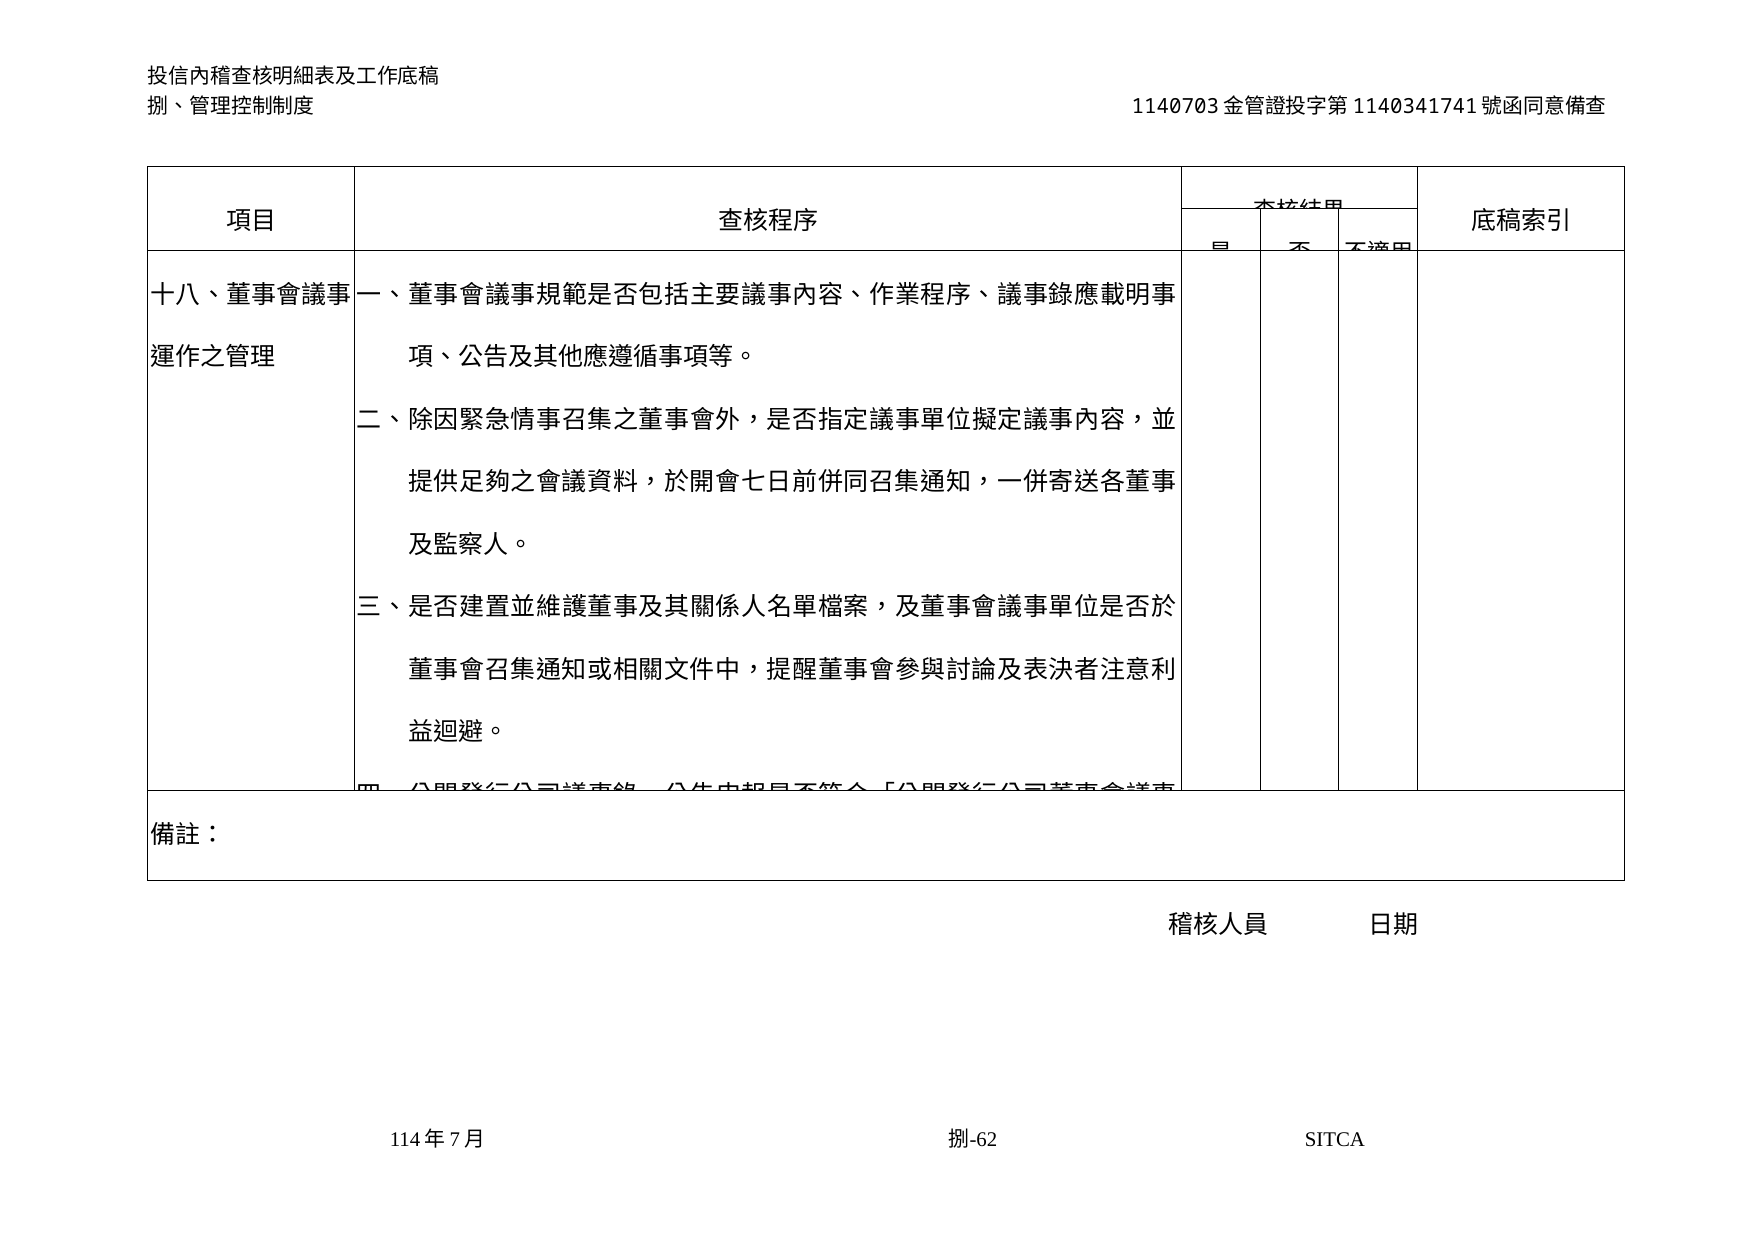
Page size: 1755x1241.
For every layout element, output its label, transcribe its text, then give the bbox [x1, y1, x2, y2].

table_cell [1418, 251, 1624, 790]
table_cell 不適用 [1339, 209, 1417, 249]
table_cell 是 [1182, 209, 1260, 249]
table_cell 十八、董事會議事運作之管理 [148, 251, 354, 790]
table_header 項目 [148, 167, 354, 249]
table_cell 備註： [148, 791, 1624, 880]
table_cell 一、董事會議事規範是否包括主要議事內容、作業程序、議事錄應載明事項、公告及其他應遵循事項等。 二、除因緊急情事召集之董事會外，是否指定議事單位擬定議事內容，並提供足夠之會議資料，於開會七日前併同召集通知，一併寄送各董事及監察人。 三、是否建置並維護董事及其關係人名單檔案，及董事會議事單位是否於董事會召集通知或相關文件中，提醒董事會參與討論及表決者注意利益迴避。 四、公開發行公司議事錄、公告申報是否符合「公開發行公司董事會議事辦法」。 五、董事會簽到簿是否為議事錄之一部分。董事會之開會過程是否錄音或錄影存證(以視訊會議為之者，則應錄音及錄影)。 六、內部稽核主管是否列席董事會，並提出內部稽核業務報告。 七、董事會議事單位是否依證券暨期貨市場各服務事業建立內部控制制度處理準則第二十二條第一項規定執行自行檢查。 [355, 251, 1181, 790]
table_cell [1261, 251, 1338, 790]
table_header 查核程序 [355, 167, 1181, 249]
table_header 查核結果 [1182, 167, 1417, 208]
table_cell [1339, 251, 1417, 790]
table_cell [1182, 251, 1260, 790]
text 稽核人員 日期 [148, 881, 1418, 943]
table_cell 否 [1261, 209, 1338, 249]
table_header 底稿索引 [1418, 167, 1624, 249]
